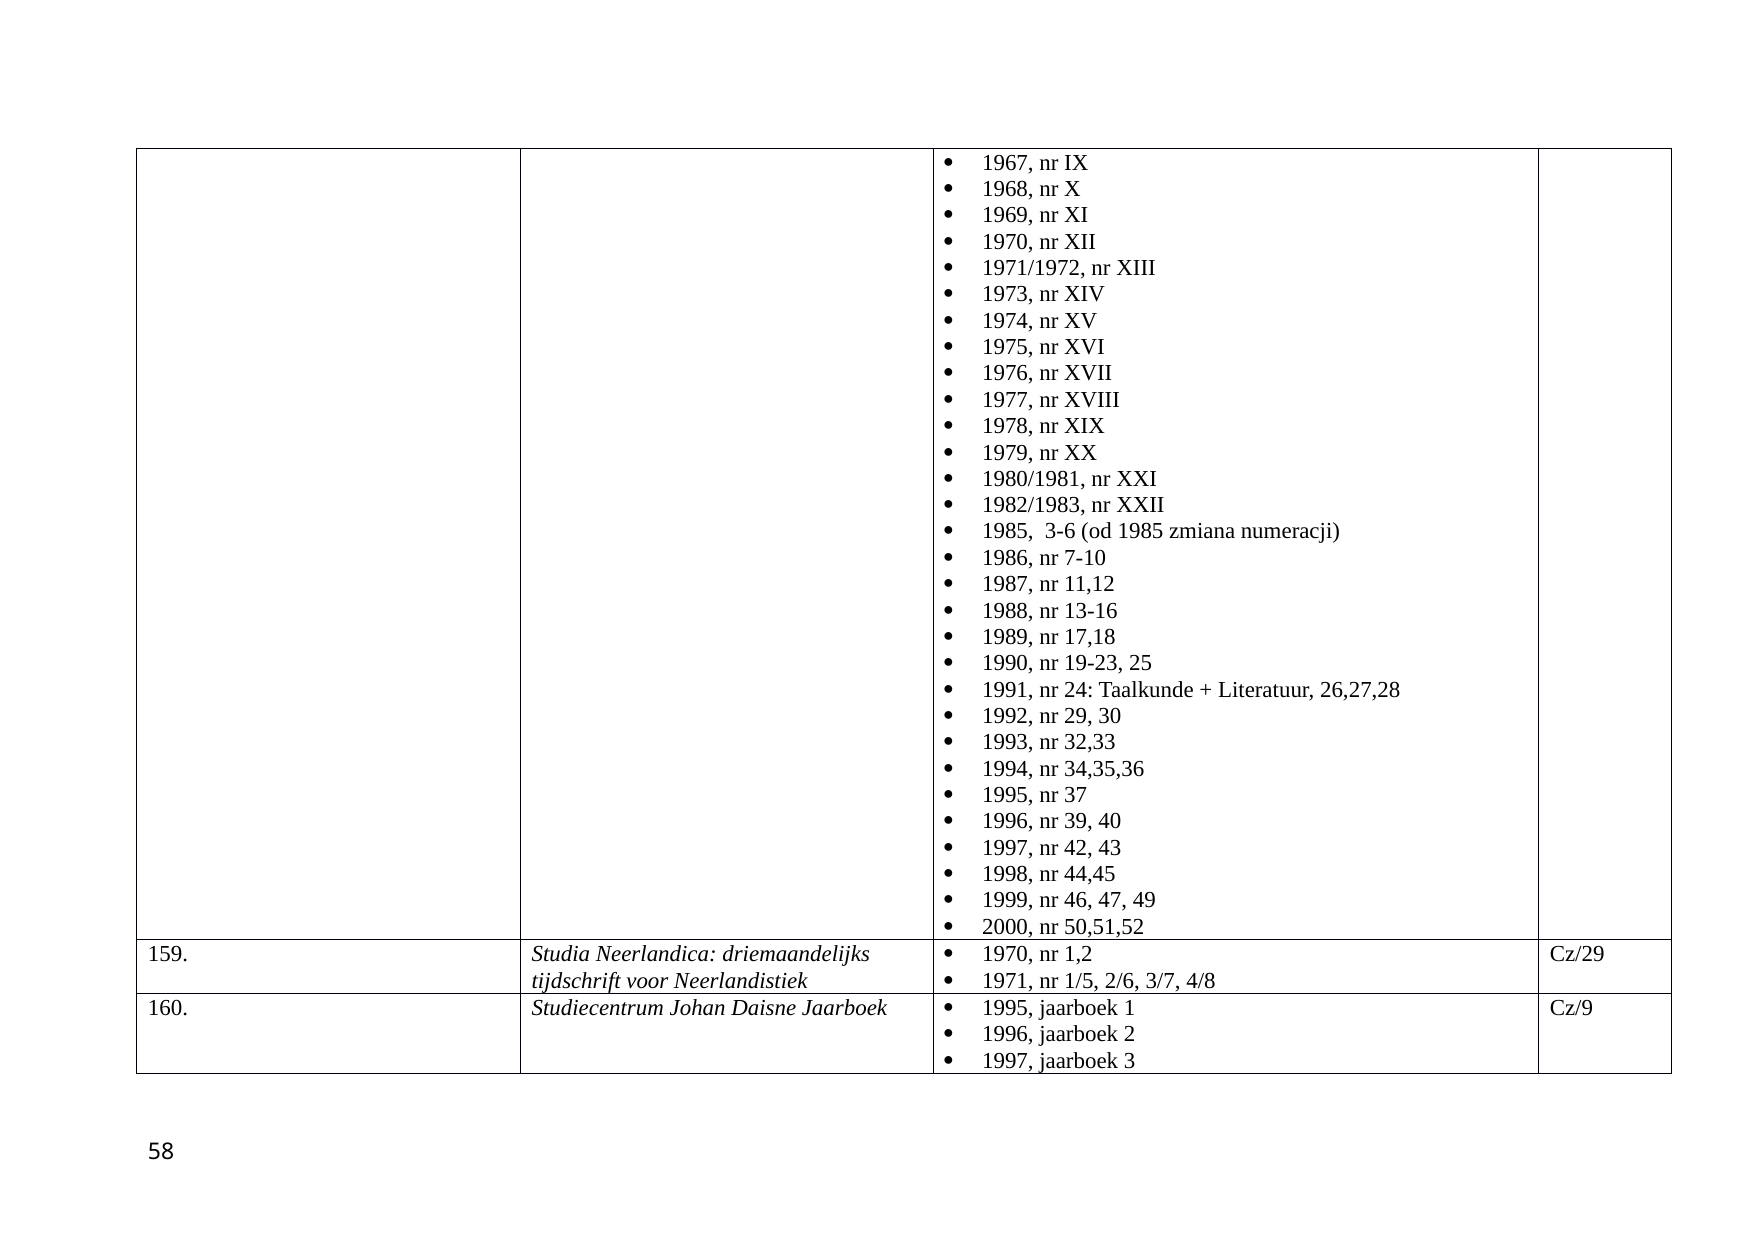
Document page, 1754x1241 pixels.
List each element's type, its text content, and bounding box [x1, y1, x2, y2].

table_cell [1539, 149, 1671, 939]
table_cell 1995, jaarboek 1 1996, jaarboek 2 1997, jaarboek 3 1998, jaarboek 4 [934, 994, 1538, 1073]
table_cell [521, 149, 933, 939]
table_cell Cz/29 [1539, 940, 1671, 993]
table_cell Studiecentrum Johan Daisne Jaarboek [521, 994, 933, 1073]
table_cell 159. [137, 940, 520, 993]
table_cell 160. [137, 994, 520, 1073]
table_cell [137, 149, 520, 939]
table_cell Cz/9 [1539, 994, 1671, 1073]
table_cell 1959, nr I 1960, nr II 1961, nr III 1962, nr IV 1963, nr V 1964, nr VI 1965, nr VII 1966, nr VIII 1967, nr IX 1968, nr X 1969, nr XI 1970, nr XII 1971/1972, nr XIII 1973, nr XIV 1974, nr XV 1975, nr XVI 1976, nr XVII 1977, nr XVIII 1978, nr XIX 1979, nr XX 1980/1981, nr XXI 1982/1983, nr XXII 1985, 3-6 (od 1985 zmiana numeracji) 1986, nr 7-10 1987, nr 11,12 1988, nr 13-16 1989, nr 17,18 1990, nr 19-23, 25 1991, nr 24: Taalkunde + Literatuur, 26,27,28 1992, nr 29, 30 1993, nr 32,33 1994, nr 34,35,36 1995, nr 37 1996, nr 39, 40 1997, nr 42, 43 1998, nr 44,45 1999, nr 46, 47, 49 2000, nr 50,51,52 [934, 149, 1538, 939]
table_cell 1970, nr 1,2 1971, nr 1/5, 2/6, 3/7, 4/8 [934, 940, 1538, 993]
table_cell Studia Neerlandica: driemaandelijks tijdschrift voor Neerlandistiek [521, 940, 933, 993]
